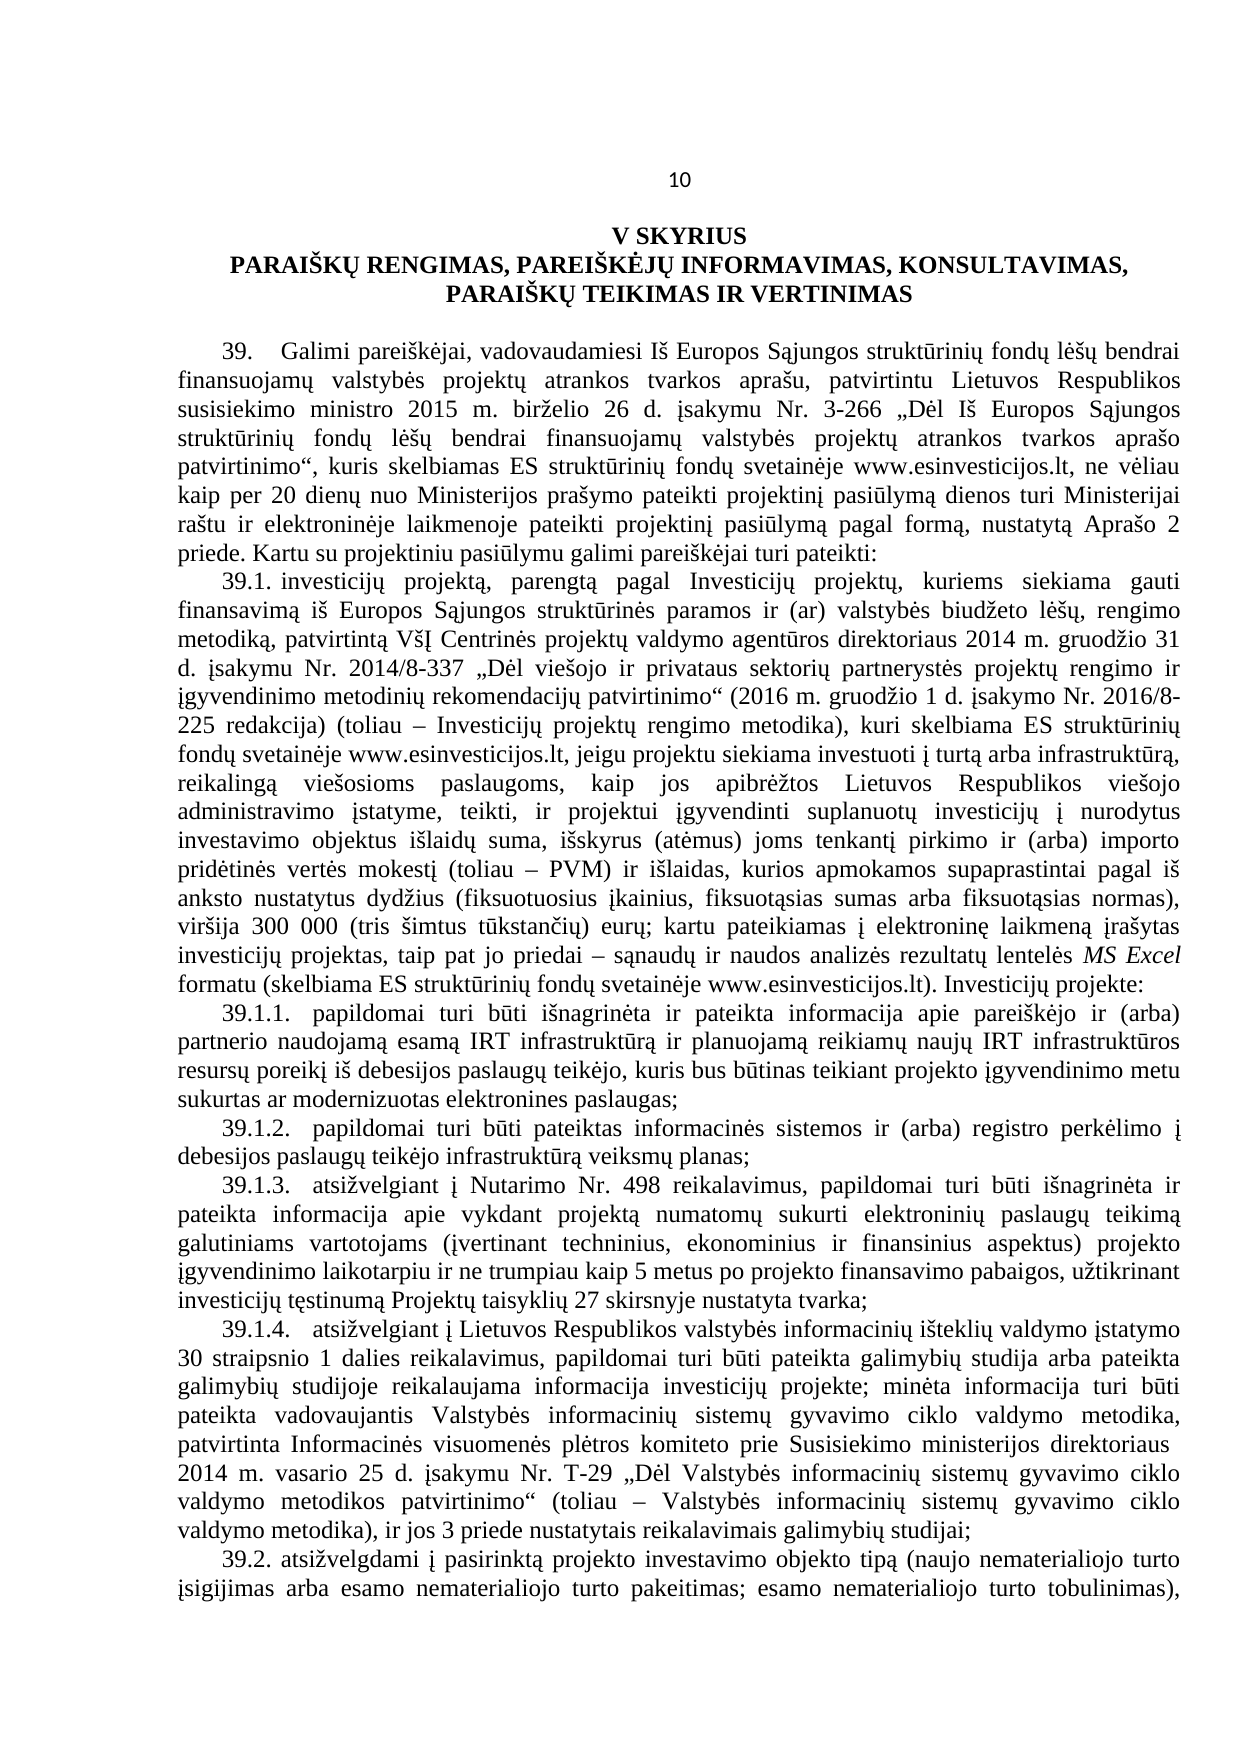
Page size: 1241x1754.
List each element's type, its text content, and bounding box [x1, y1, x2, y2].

text 39.2. atsižvelgdami į pasirinktą projekto investavimo objekto tipą (naujo nematerialiojo turto įsigijimas arba esamo nematerialiojo turto pakeitimas; esamo nematerialiojo turto tobulinimas), [177, 1544, 1181, 1601]
text 39. Galimi pareiškėjai, vadovaudamiesi Iš Europos Sąjungos struktūrinių fondų lėšų bendrai finansuojamų valstybės projektų atrankos tvarkos aprašu, patvirtintu Lietuvos Respublikos susisiekimo ministro 2015 m. birželio 26 d. įsakymu Nr. 3-266 „Dėl Iš Europos Sąjungos struktūrinių fondų lėšų bendrai finansuojamų valstybės projektų atrankos tvarkos aprašo patvirtinimo“, kuris skelbiamas ES struktūrinių fondų svetainėje www.esinvesticijos.lt, ne vėliau kaip per 20 dienų nuo Ministerijos prašymo pateikti projektinį pasiūlymą dienos turi Ministerijai raštu ir elektroninėje laikmenoje pateikti projektinį pasiūlymą pagal formą, nustatytą Aprašo 2 priede. Kartu su projektiniu pasiūlymu galimi pareiškėjai turi pateikti: [177, 336, 1181, 566]
text PARAIŠKŲ RENGIMAS, PAREIŠKĖJŲ INFORMAVIMAS, KONSULTAVIMAS, PARAIŠKŲ TEIKIMAS IR VERTINIMAS [177, 250, 1181, 308]
text 39.1.3. atsižvelgiant į Nutarimo Nr. 498 reikalavimus, papildomai turi būti išnagrinėta ir pateikta informacija apie vykdant projektą numatomų sukurti elektroninių paslaugų teikimą galutiniams vartotojams (įvertinant techninius, ekonominius ir finansinius aspektus) projekto įgyvendinimo laikotarpiu ir ne trumpiau kaip 5 metus po projekto finansavimo pabaigos, užtikrinant investicijų tęstinumą Projektų taisyklių 27 skirsnyje nustatyta tvarka; [177, 1170, 1181, 1314]
text 39.1.1. papildomai turi būti išnagrinėta ir pateikta informacija apie pareiškėjo ir (arba) partnerio naudojamą esamą IRT infrastruktūrą ir planuojamą reikiamų naujų IRT infrastruktūros resursų poreikį iš debesijos paslaugų teikėjo, kuris bus būtinas teikiant projekto įgyvendinimo metu sukurtas ar modernizuotas elektronines paslaugas; [177, 998, 1181, 1113]
text 39.1. investicijų projektą, parengtą pagal Investicijų projektų, kuriems siekiama gauti finansavimą iš Europos Sąjungos struktūrinės paramos ir (ar) valstybės biudžeto lėšų, rengimo metodiką, patvirtintą VšĮ Centrinės projektų valdymo agentūros direktoriaus 2014 m. gruodžio 31 d. įsakymu Nr. 2014/8-337 „Dėl viešojo ir privataus sektorių partnerystės projektų rengimo ir įgyvendinimo metodinių rekomendacijų patvirtinimo“ (2016 m. gruodžio 1 d. įsakymo Nr. 2016/8-225 redakcija) (toliau – Investicijų projektų rengimo metodika), kuri skelbiama ES struktūrinių fondų svetainėje www.esinvesticijos.lt, jeigu projektu siekiama investuoti į turtą arba infrastruktūrą, reikalingą viešosioms paslaugoms, kaip jos apibrėžtos Lietuvos Respublikos viešojo administravimo įstatyme, teikti, ir projektui įgyvendinti suplanuotų investicijų į nurodytus investavimo objektus išlaidų suma, išskyrus (atėmus) joms tenkantį pirkimo ir (arba) importo pridėtinės vertės mokestį (toliau – PVM) ir išlaidas, kurios apmokamos supaprastintai pagal iš anksto nustatytus dydžius (fiksuotuosius įkainius, fiksuotąsias sumas arba fiksuotąsias normas), viršija 300 000 (tris šimtus tūkstančių) eurų; kartu pateikiamas į elektroninę laikmeną įrašytas investicijų projektas, taip pat jo priedai – sąnaudų ir naudos analizės rezultatų lentelės MS Excel formatu (skelbiama ES struktūrinių fondų svetainėje www.esinvesticijos.lt). Investicijų projekte: [177, 566, 1181, 998]
text V SKYRIUS [177, 221, 1181, 250]
text 39.1.4. atsižvelgiant į Lietuvos Respublikos valstybės informacinių išteklių valdymo įstatymo 30 straipsnio 1 dalies reikalavimus, papildomai turi būti pateikta galimybių studija arba pateikta galimybių studijoje reikalaujama informacija investicijų projekte; minėta informacija turi būti pateikta vadovaujantis Valstybės informacinių sistemų gyvavimo ciklo valdymo metodika, patvirtinta Informacinės visuomenės plėtros komiteto prie Susisiekimo ministerijos direktoriaus 2014 m. vasario 25 d. įsakymu Nr. T-29 „Dėl Valstybės informacinių sistemų gyvavimo ciklo valdymo metodikos patvirtinimo“ (toliau – Valstybės informacinių sistemų gyvavimo ciklo valdymo metodika), ir jos 3 priede nustatytais reikalavimais galimybių studijai; [177, 1314, 1181, 1544]
text 39.1.2. papildomai turi būti pateiktas informacinės sistemos ir (arba) registro perkėlimo į debesijos paslaugų teikėjo infrastruktūrą veiksmų planas; [177, 1113, 1181, 1170]
